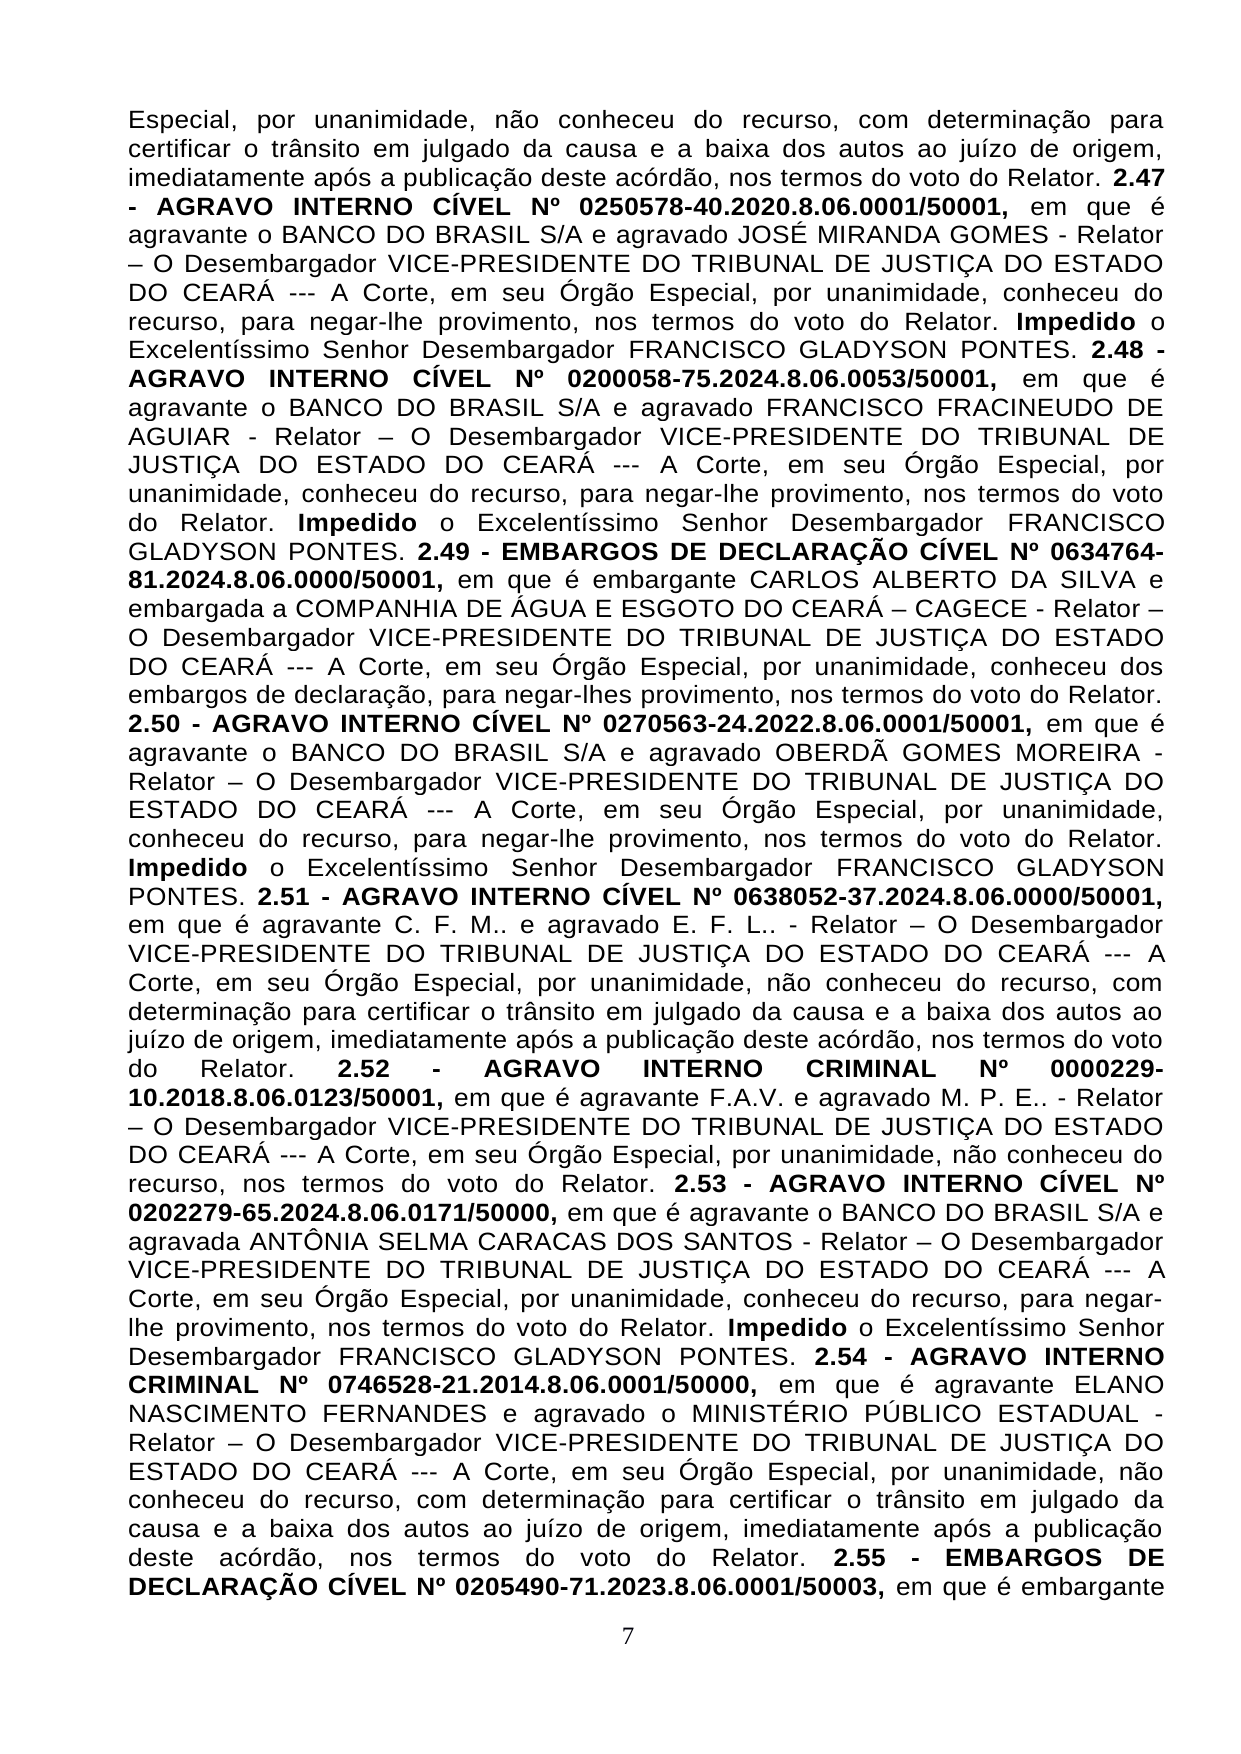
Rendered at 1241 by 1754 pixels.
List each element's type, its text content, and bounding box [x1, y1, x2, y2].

text Especial, por unanimidade, não conheceu do recurso, com determinação para certificar o trânsito em julgado da causa e a baixa dos autos ao juízo de origem, imediatamente após a publicação deste acórdão, nos termos do voto do Relator. 2.47 - AGRAVO INTERNO CÍVEL Nº 0250578-40.2020.8.06.0001/50001, em que é agravante o BANCO DO BRASIL S/A e agravado JOSÉ MIRANDA GOMES - Relator – O Desembargador VICE-PRESIDENTE DO TRIBUNAL DE JUSTIÇA DO ESTADO DO CEARÁ --- A Corte, em seu Órgão Especial, por unanimidade, conheceu do recurso, para negar-lhe provimento, nos termos do voto do Relator. Impedido o Excelentíssimo Senhor Desembargador FRANCISCO GLADYSON PONTES. 2.48 - AGRAVO INTERNO CÍVEL Nº 0200058-75.2024.8.06.0053/50001, em que é agravante o BANCO DO BRASIL S/A e agravado FRANCISCO FRACINEUDO DE AGUIAR - Relator – O Desembargador VICE-PRESIDENTE DO TRIBUNAL DE JUSTIÇA DO ESTADO DO CEARÁ --- A Corte, em seu Órgão Especial, por unanimidade, conheceu do recurso, para negar-lhe provimento, nos termos do voto do Relator. Impedido o Excelentíssimo Senhor Desembargador FRANCISCO GLADYSON PONTES. 2.49 - EMBARGOS DE DECLARAÇÃO CÍVEL Nº 0634764-81.2024.8.06.0000/50001, em que é embargante CARLOS ALBERTO DA SILVA e embargada a COMPANHIA DE ÁGUA E ESGOTO DO CEARÁ – CAGECE - Relator – O Desembargador VICE-PRESIDENTE DO TRIBUNAL DE JUSTIÇA DO ESTADO DO CEARÁ --- A Corte, em seu Órgão Especial, por unanimidade, conheceu dos embargos de declaração, para negar-lhes provimento, nos termos do voto do Relator. 2.50 - AGRAVO INTERNO CÍVEL Nº 0270563-24.2022.8.06.0001/50001, em que é agravante o BANCO DO BRASIL S/A e agravado OBERDÃ GOMES MOREIRA - Relator – O Desembargador VICE-PRESIDENTE DO TRIBUNAL DE JUSTIÇA DO ESTADO DO CEARÁ --- A Corte, em seu Órgão Especial, por unanimidade, conheceu do recurso, para negar-lhe provimento, nos termos do voto do Relator. Impedido o Excelentíssimo Senhor Desembargador FRANCISCO GLADYSON PONTES. 2.51 - AGRAVO INTERNO CÍVEL Nº 0638052-37.2024.8.06.0000/50001, em que é agravante C. F. M.. e agravado E. F. L.. - Relator – O Desembargador VICE-PRESIDENTE DO TRIBUNAL DE JUSTIÇA DO ESTADO DO CEARÁ --- A Corte, em seu Órgão Especial, por unanimidade, não conheceu do recurso, com determinação para certificar o trânsito em julgado da causa e a baixa dos autos ao juízo de origem, imediatamente após a publicação deste acórdão, nos termos do voto do Relator. 2.52 - AGRAVO INTERNO CRIMINAL Nº 0000229-10.2018.8.06.0123/50001, em que é agravante F.A.V. e agravado M. P. E.. - Relator – O Desembargador VICE-PRESIDENTE DO TRIBUNAL DE JUSTIÇA DO ESTADO DO CEARÁ --- A Corte, em seu Órgão Especial, por unanimidade, não conheceu do recurso, nos termos do voto do Relator. 2.53 - AGRAVO INTERNO CÍVEL Nº 0202279-65.2024.8.06.0171/50000, em que é agravante o BANCO DO BRASIL S/A e agravada ANTÔNIA SELMA CARACAS DOS SANTOS - Relator – O Desembargador VICE-PRESIDENTE DO TRIBUNAL DE JUSTIÇA DO ESTADO DO CEARÁ --- A Corte, em seu Órgão Especial, por unanimidade, conheceu do recurso, para negar-lhe provimento, nos termos do voto do Relator. Impedido o Excelentíssimo Senhor Desembargador FRANCISCO GLADYSON PONTES. 2.54 - AGRAVO INTERNO CRIMINAL Nº 0746528-21.2014.8.06.0001/50000, em que é agravante ELANO NASCIMENTO FERNANDES e agravado o MINISTÉRIO PÚBLICO ESTADUAL - Relator – O Desembargador VICE-PRESIDENTE DO TRIBUNAL DE JUSTIÇA DO ESTADO DO CEARÁ --- A Corte, em seu Órgão Especial, por unanimidade, não conheceu do recurso, com determinação para certificar o trânsito em julgado da causa e a baixa dos autos ao juízo de origem, imediatamente após a publicação deste acórdão, nos termos do voto do Relator. 2.55 - EMBARGOS DE DECLARAÇÃO CÍVEL Nº 0205490-71.2023.8.06.0001/50003, em que é embargante [128, 105, 1165, 1600]
